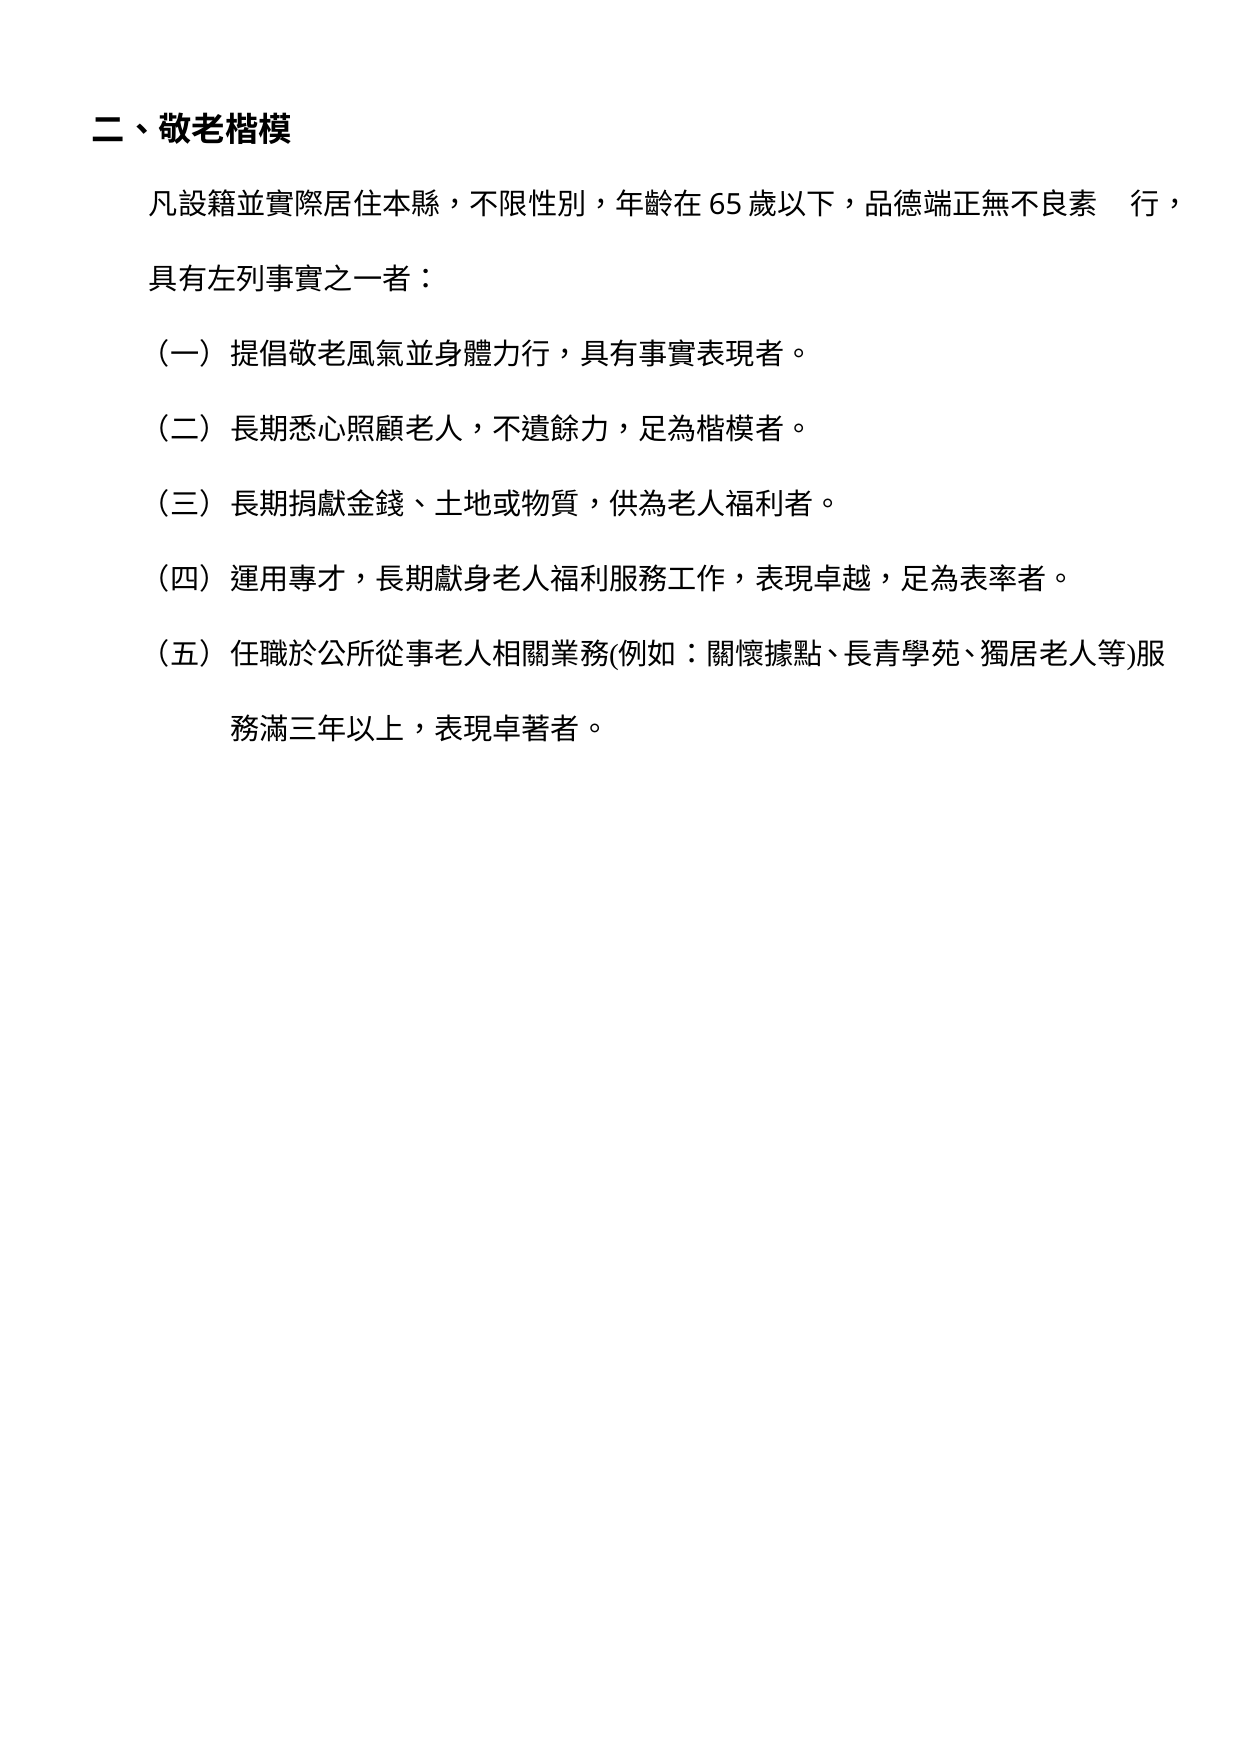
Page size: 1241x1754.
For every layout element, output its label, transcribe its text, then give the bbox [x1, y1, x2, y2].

text 二、敬老楷模 [75, 89, 1165, 164]
list 長期捐獻金錢、土地或物質，供為老人福利者。 [141, 464, 1165, 539]
list 任職於公所從事老人相關業務(例如：關懷據點、長青學苑、獨居老人等)服務滿三年以上，表現卓著者。 [141, 614, 1165, 764]
list 長期悉心照顧老人，不遺餘力，足為楷模者。 [141, 389, 1165, 464]
list 運用專才，長期獻身老人福利服務工作，表現卓越，足為表率者。 [141, 539, 1165, 614]
list 提倡敬老風氣並身體力行，具有事實表現者。 [141, 314, 1165, 389]
text 凡設籍並實際居住本縣，不限性別，年齡在65歲以下，品德端正無不良素 行，具有左列事實之一者： [149, 164, 1165, 314]
